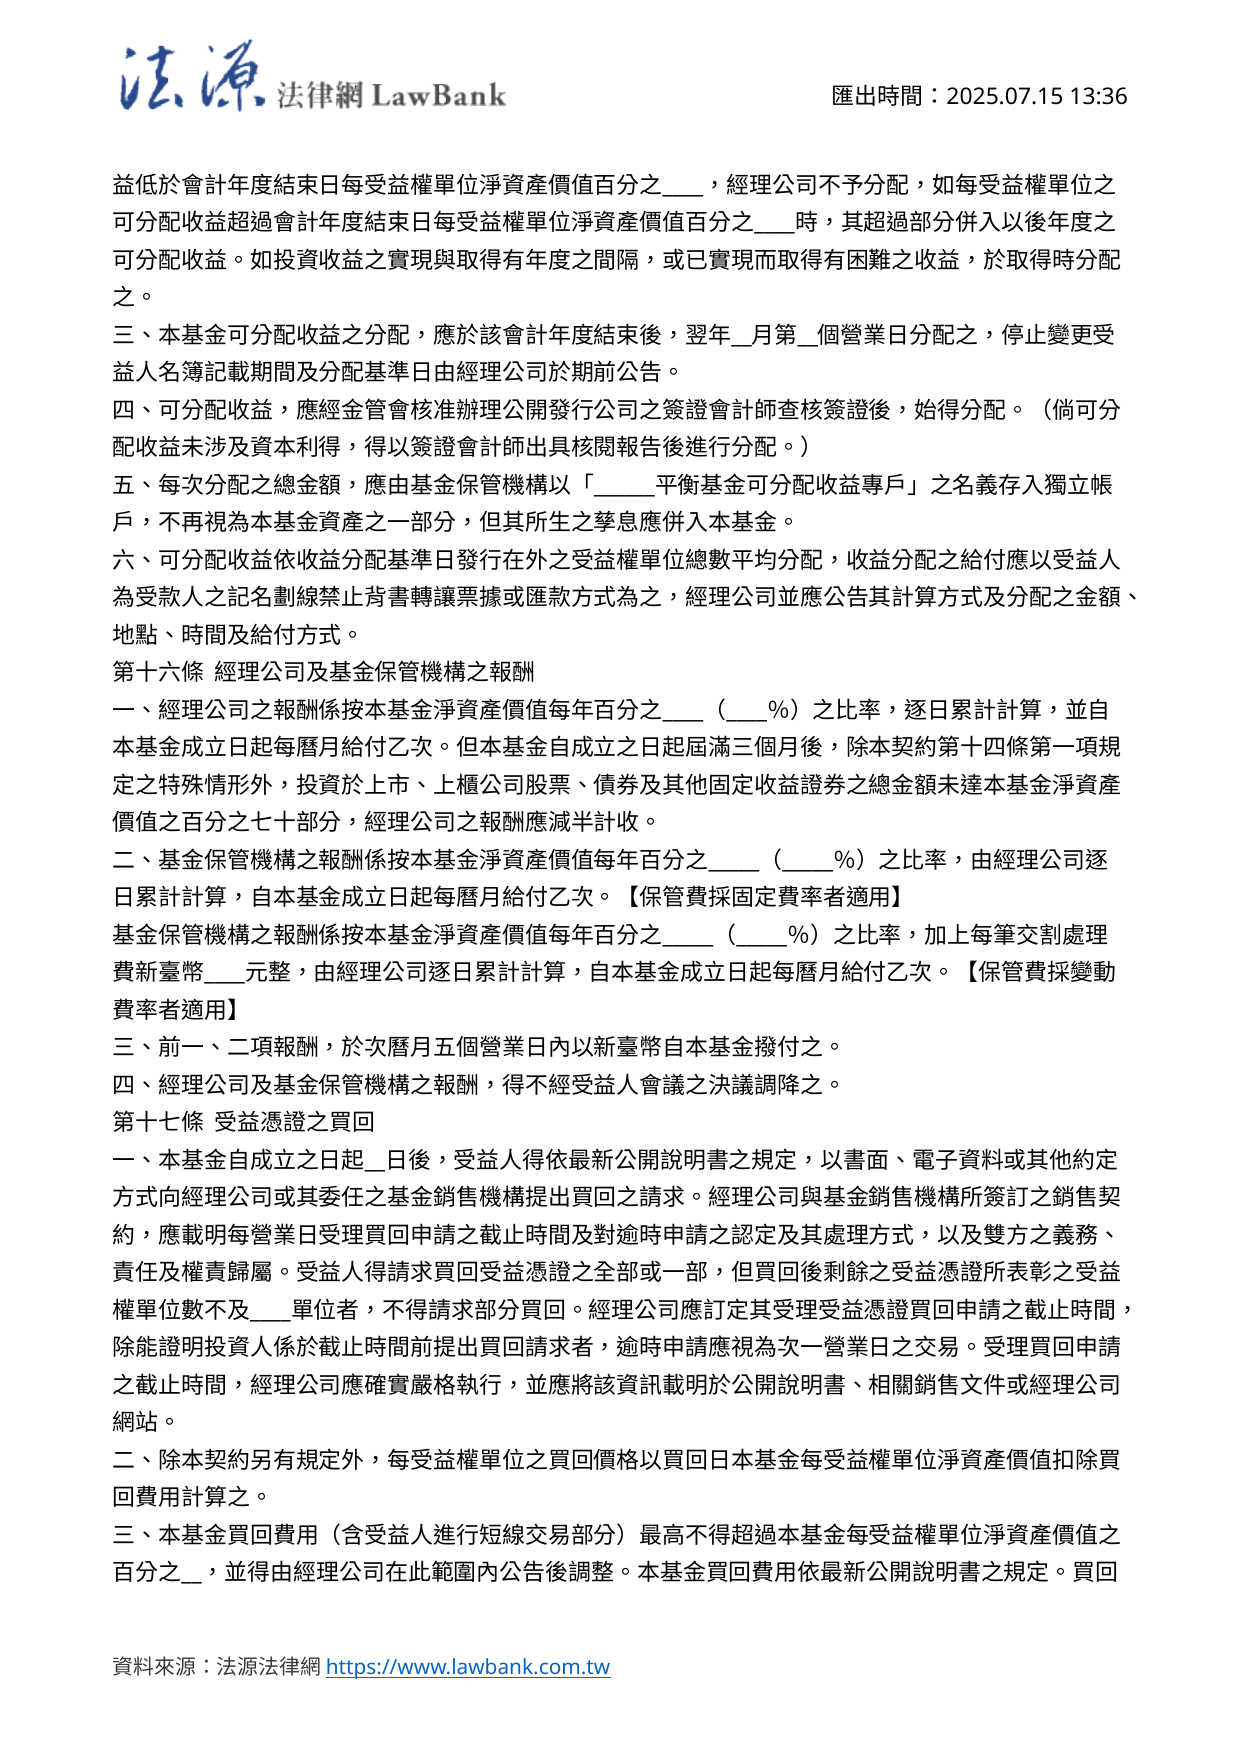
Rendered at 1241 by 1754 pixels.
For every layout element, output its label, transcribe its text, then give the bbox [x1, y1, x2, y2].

text 益低於會計年度結束日每受益權單位淨資產價值百分之____，經理公司不予分配，如每受益權單位之可分配收益超過會計年度結束日每受益權單位淨資產價值百分之____時，其超過部分併入以後年度之可分配收益。如投資收益之實現與取得有年度之間隔，或已實現而取得有困難之收益，於取得時分配之。 [112, 164, 1128, 314]
text 一、本基金自成立之日起__日後，受益人得依最新公開說明書之規定，以書面、電子資料或其他約定方式向經理公司或其委任之基金銷售機構提出買回之請求。經理公司與基金銷售機構所簽訂之銷售契約，應載明每營業日受理買回申請之截止時間及對逾時申請之認定及其處理方式，以及雙方之義務、責任及權責歸屬。受益人得請求買回受益憑證之全部或一部，但買回後剩餘之受益憑證所表彰之受益權單位數不及____單位者，不得請求部分買回。經理公司應訂定其受理受益憑證買回申請之截止時間，除能證明投資人係於截止時間前提出買回請求者，逾時申請應視為次一營業日之交易。受理買回申請之截止時間，經理公司應確實嚴格執行，並應將該資訊載明於公開說明書、相關銷售文件或經理公司網站。 [112, 1139, 1128, 1439]
text 三、前一、二項報酬，於次曆月五個營業日內以新臺幣自本基金撥付之。 [112, 1027, 1128, 1064]
text 五、每次分配之總金額，應由基金保管機構以「______平衡基金可分配收益專戶」之名義存入獨立帳戶，不再視為本基金資產之一部分，但其所生之孳息應併入本基金。 [112, 464, 1128, 539]
text 三、本基金買回費用（含受益人進行短線交易部分）最高不得超過本基金每受益權單位淨資產價值之百分之__，並得由經理公司在此範圍內公告後調整。本基金買回費用依最新公開說明書之規定。買回 [112, 1514, 1128, 1589]
text 三、本基金可分配收益之分配，應於該會計年度結束後，翌年__月第__個營業日分配之，停止變更受益人名簿記載期間及分配基準日由經理公司於期前公告。 [112, 314, 1128, 389]
picture [120, 39, 507, 116]
text 第十六條 經理公司及基金保管機構之報酬 [112, 652, 1128, 689]
text 二、基金保管機構之報酬係按本基金淨資產價值每年百分之_____（_____％）之比率，由經理公司逐日累計計算，自本基金成立日起每曆月給付乙次。【保管費採固定費率者適用】 [112, 839, 1128, 914]
text 第十七條 受益憑證之買回 [112, 1102, 1128, 1139]
text 四、經理公司及基金保管機構之報酬，得不經受益人會議之決議調降之。 [112, 1064, 1128, 1102]
text 基金保管機構之報酬係按本基金淨資產價值每年百分之_____（_____％）之比率，加上每筆交割處理費新臺幣____元整，由經理公司逐日累計計算，自本基金成立日起每曆月給付乙次。【保管費採變動費率者適用】 [112, 914, 1128, 1027]
text 二、除本契約另有規定外，每受益權單位之買回價格以買回日本基金每受益權單位淨資產價值扣除買回費用計算之。 [112, 1439, 1128, 1514]
text 四、可分配收益，應經金管會核准辦理公開發行公司之簽證會計師查核簽證後，始得分配。（倘可分配收益未涉及資本利得，得以簽證會計師出具核閱報告後進行分配。） [112, 389, 1128, 464]
text 一、經理公司之報酬係按本基金淨資產價值每年百分之____（____％）之比率，逐日累計計算，並自本基金成立日起每曆月給付乙次。但本基金自成立之日起屆滿三個月後，除本契約第十四條第一項規定之特殊情形外，投資於上市、上櫃公司股票、債券及其他固定收益證券之總金額未達本基金淨資產價值之百分之七十部分，經理公司之報酬應減半計收。 [112, 689, 1128, 839]
text 六、可分配收益依收益分配基準日發行在外之受益權單位總數平均分配，收益分配之給付應以受益人為受款人之記名劃線禁止背書轉讓票據或匯款方式為之，經理公司並應公告其計算方式及分配之金額、地點、時間及給付方式。 [112, 539, 1128, 652]
